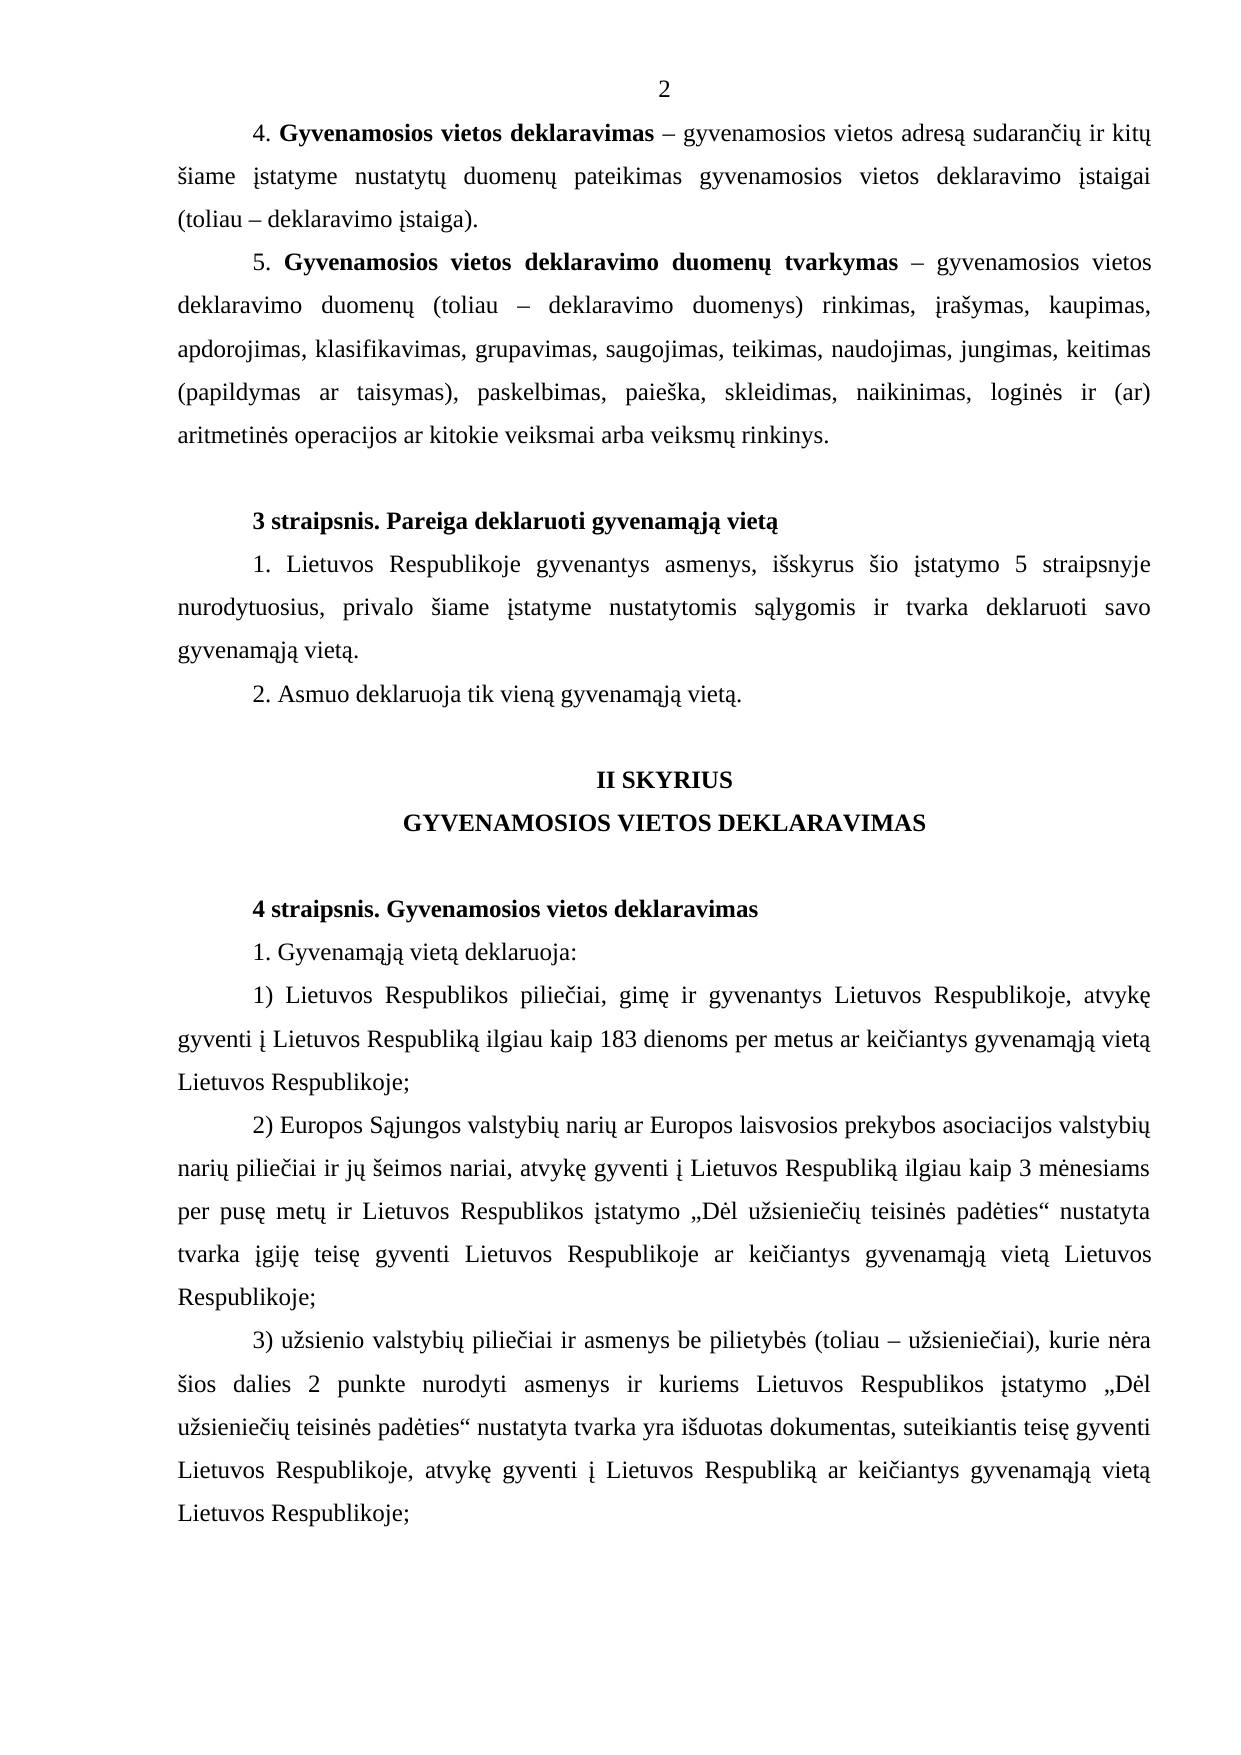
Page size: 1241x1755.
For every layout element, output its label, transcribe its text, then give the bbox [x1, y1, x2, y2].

text 2. Asmuo deklaruoja tik vieną gyvenamąją vietą. [177, 679, 1152, 707]
text II SKYRIUS [177, 765, 1152, 794]
text 1. Gyvenamąją vietą deklaruoja: [177, 937, 1152, 966]
text 5. Gyvenamosios vietos deklaravimo duomenų tvarkymas – gyvenamosios vietos deklaravimo duomenų (toliau – deklaravimo duomenys) rinkimas, įrašymas, kaupimas, apdorojimas, klasifikavimas, grupavimas, saugojimas, teikimas, naudojimas, jungimas, keitimas (papildymas ar taisymas), paskelbimas, paieška, skleidimas, naikinimas, loginės ir (ar) aritmetinės operacijos ar kitokie veiksmai arba veiksmų rinkinys. [177, 247, 1152, 449]
text 4. Gyvenamosios vietos deklaravimas – gyvenamosios vietos adresą sudarančių ir kitų šiame įstatyme nustatytų duomenų pateikimas gyvenamosios vietos deklaravimo įstaigai (toliau – deklaravimo įstaiga). [177, 118, 1152, 233]
text 1. Lietuvos Respublikoje gyvenantys asmenys, išskyrus šio įstatymo 5 straipsnyje nurodytuosius, privalo šiame įstatyme nustatytomis sąlygomis ir tvarka deklaruoti savo gyvenamąją vietą. [177, 549, 1152, 664]
text 1) Lietuvos Respublikos piliečiai, gimę ir gyvenantys Lietuvos Respublikoje, atvykę gyventi į Lietuvos Respubliką ilgiau kaip 183 dienoms per metus ar keičiantys gyvenamąją vietą Lietuvos Respublikoje; [177, 981, 1152, 1096]
text GYVENAMOSIOS VIETOS DEKLARAVIMAS [177, 808, 1152, 837]
text 4 straipsnis. Gyvenamosios vietos deklaravimas [177, 894, 1152, 923]
text 3 straipsnis. Pareiga deklaruoti gyvenamąją vietą [177, 506, 1152, 535]
text 3) užsienio valstybių piliečiai ir asmenys be pilietybės (toliau – užsieniečiai), kurie nėra šios dalies 2 punkte nurodyti asmenys ir kuriems Lietuvos Respublikos įstatymo „Dėl užsieniečių teisinės padėties“ nustatyta tvarka yra išduotas dokumentas, suteikiantis teisę gyventi Lietuvos Respublikoje, atvykę gyventi į Lietuvos Respubliką ar keičiantys gyvenamąją vietą Lietuvos Respublikoje; [177, 1326, 1152, 1527]
text 2) Europos Sąjungos valstybių narių ar Europos laisvosios prekybos asociacijos valstybių narių piliečiai ir jų šeimos nariai, atvykę gyventi į Lietuvos Respubliką ilgiau kaip 3 mėnesiams per pusę metų ir Lietuvos Respublikos įstatymo „Dėl užsieniečių teisinės padėties“ nustatyta tvarka įgiję teisę gyventi Lietuvos Respublikoje ar keičiantys gyvenamąją vietą Lietuvos Respublikoje; [177, 1110, 1152, 1311]
